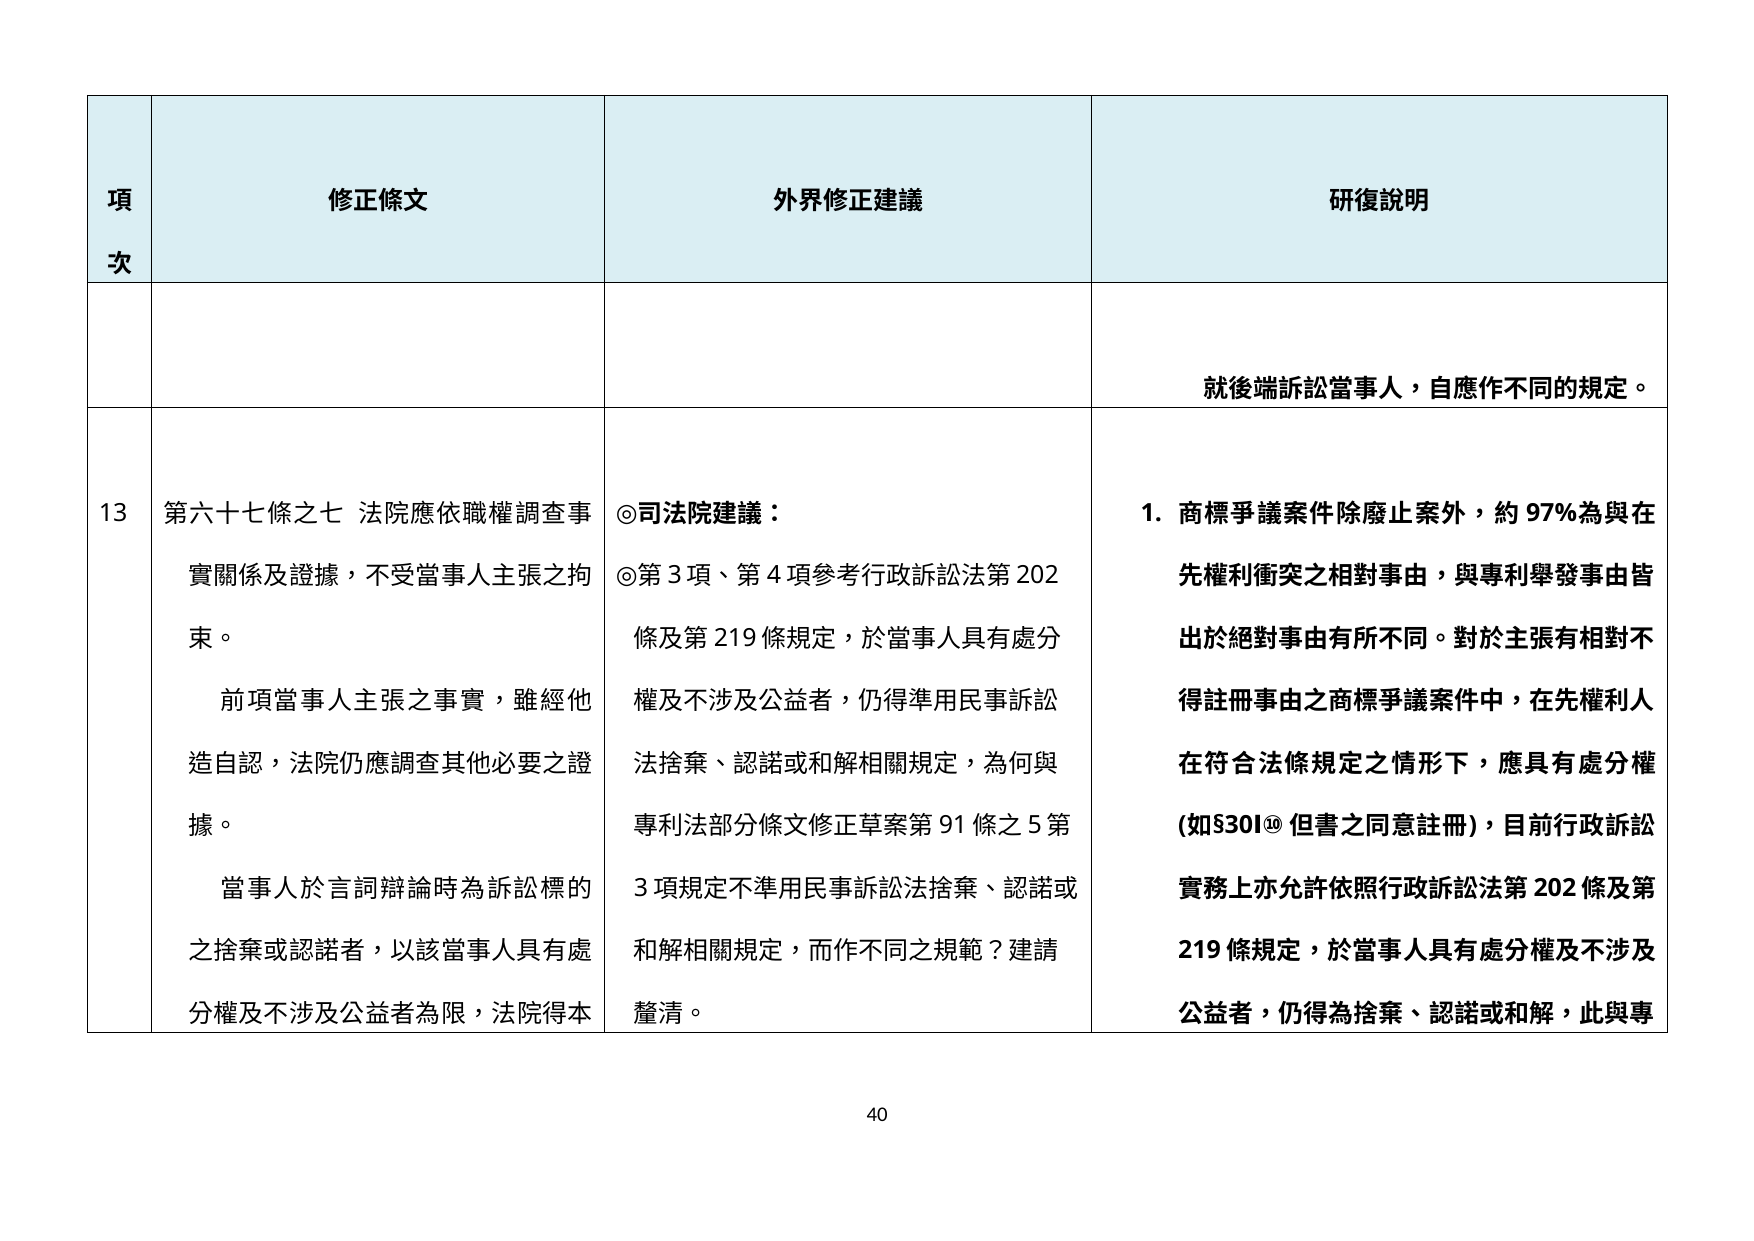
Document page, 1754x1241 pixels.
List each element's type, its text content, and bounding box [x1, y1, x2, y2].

table_cell 第六十七條之七 法院應依職權調查事實關係及證據，不受當事人主張之拘束。 前項當事人主張之事實，雖經他造自認，法院仍應調查其他必要之證據。 當事人於言詞辯論時為訴訟標的之捨棄或認諾者，以該當事人具有處分權及不涉及公益者為限，法院得本 [152, 408, 604, 1032]
table_cell 作成審議決定均為商標專責機關，是否因此針對複審及爭議訴訟之原、被告作不同規定： 複審案件屬單造申請性質，於複審訴訟時，回歸公法事件的本質，仍以商標專責機關為被告。 爭議案件本質則為「有關私權爭執的行政裁決程序」，本次修法目的即在於將審議會定位為爭議案件的中立裁決者角色，則於後續爭議訴訟程序中，任何一造當事人對於爭議審議決定的商標權有爭執，將由對私權(商標權)爭執關係最為密切的兩造直接於訴訟程序中進行攻擊防禦，並就其主張盡力舉證，方符合民事訴訟解決私權紛爭的制度目的。 草案基於複審案與爭議案性質上的差異，就後端訴訟當事人，自應作不同的規定。 [1092, 283, 1667, 407]
table_header 修正條文 [152, 96, 604, 282]
table_cell 13 [88, 408, 151, 1032]
table_cell [152, 283, 604, 407]
table_cell 商標爭議案件除廢止案外，約97%為與在先權利衝突之相對事由，與專利舉發事由皆出於絕對事由有所不同。對於主張有相對不得註冊事由之商標爭議案件中，在先權利人在符合法條規定之情形下，應具有處分權(如§30Ⅰ⑩但書之同意註冊)，目前行政訴訟實務上亦允許依照行政訴訟法第202條及第219條規定，於當事人具有處分權及不涉及公益者，仍得為捨棄、認諾或和解，此與專 [1092, 408, 1667, 1032]
table_header 項次 [88, 96, 151, 282]
table_cell ◎司法院建議： ◎第3項、第4項參考行政訴訟法第202條及第219條規定，於當事人具有處分權及不涉及公益者，仍得準用民事訴訟法捨棄、認諾或和解相關規定，為何與專利法部分條文修正草案第91條之5第3項規定不準用民事訴訟法捨棄、認諾或和解相關規定，而作不同之規範？建請釐清。 [605, 408, 1091, 1032]
table_cell [88, 283, 151, 407]
table_header 研復說明 [1092, 96, 1667, 282]
table_header 外界修正建議 [605, 96, 1091, 282]
table_cell [605, 283, 1091, 407]
